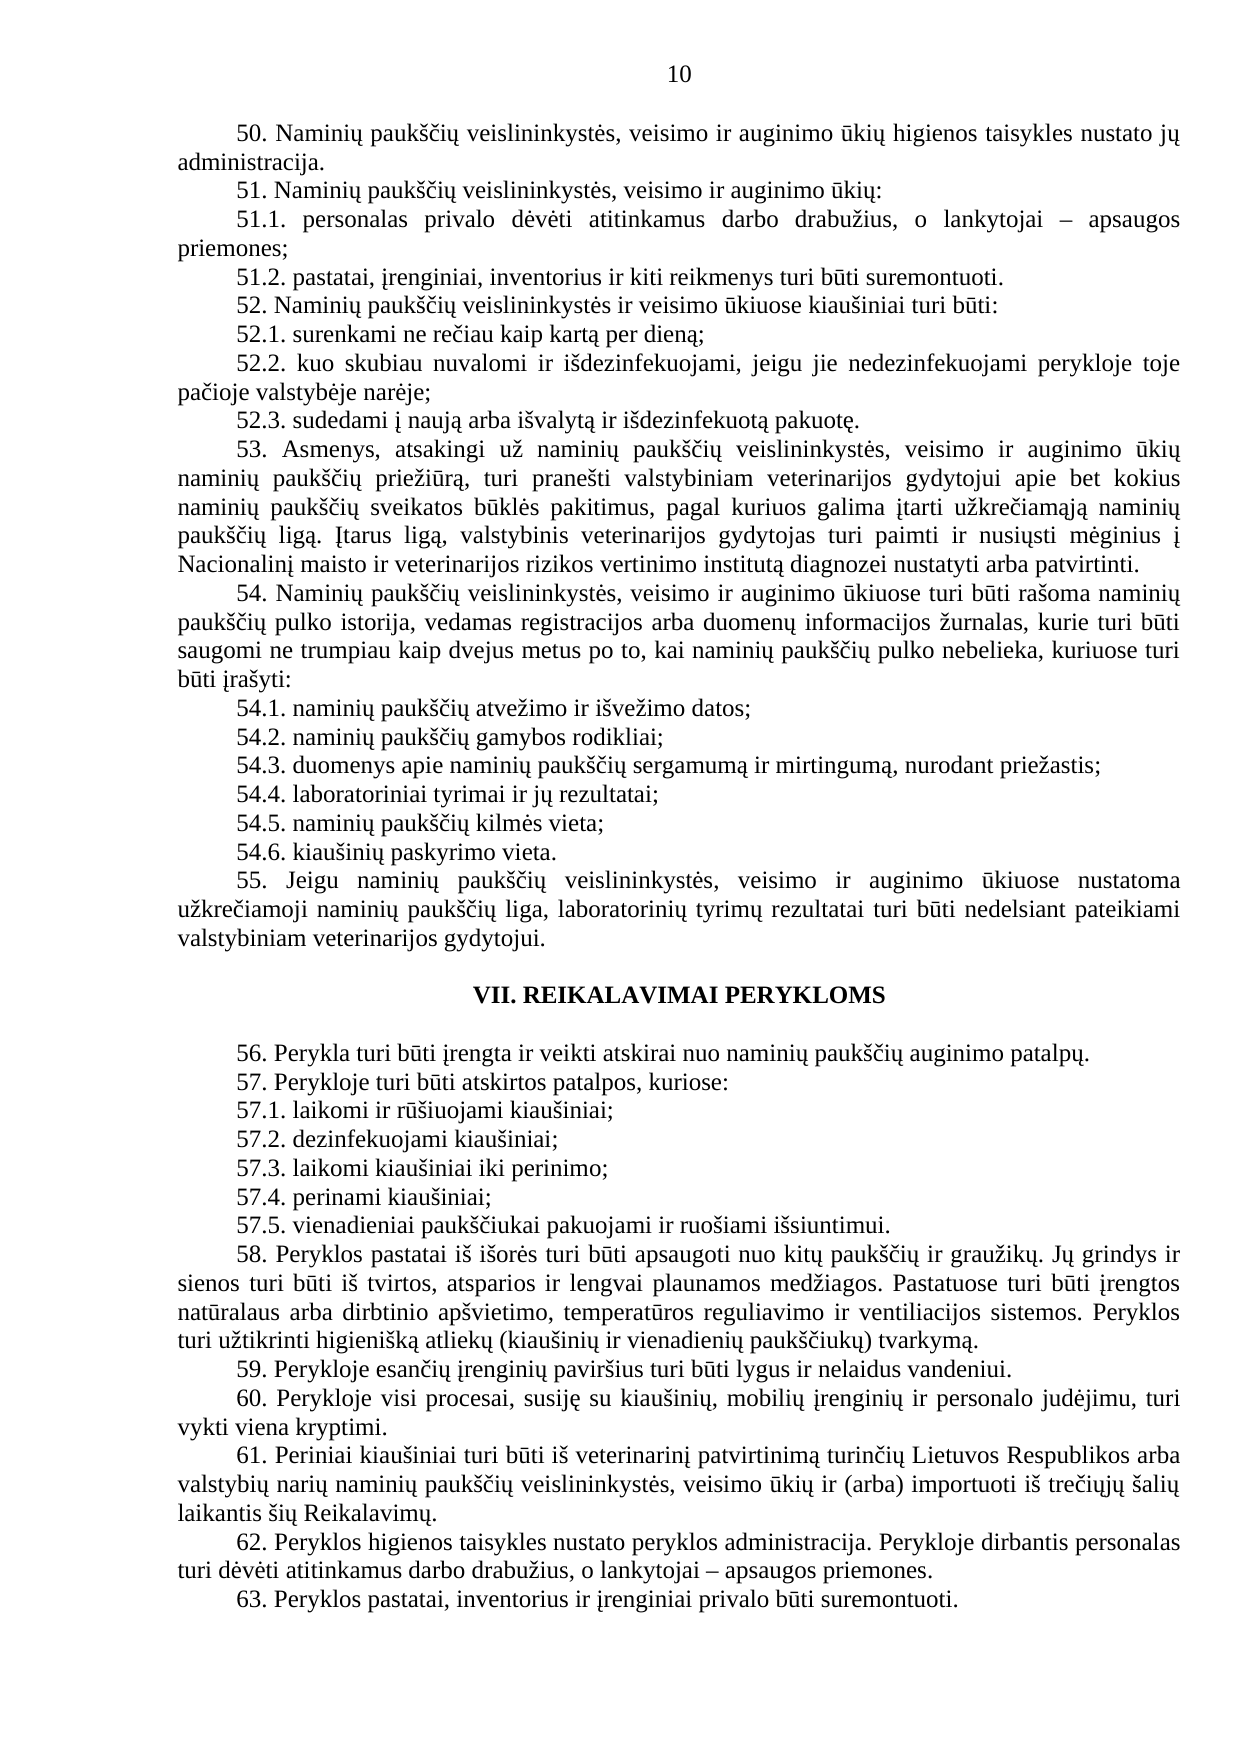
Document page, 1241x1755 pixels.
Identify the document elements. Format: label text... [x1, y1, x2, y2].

text 54.1. naminių paukščių atvežimo ir išvežimo datos; [177, 693, 1181, 722]
text 51.2. pastatai, įrenginiai, inventorius ir kiti reikmenys turi būti suremontuoti. [177, 262, 1181, 291]
text 61. Periniai kiaušiniai turi būti iš veterinarinį patvirtinimą turinčių Lietuvos Respublikos arba valstybių narių naminių paukščių veislininkystės, veisimo ūkių ir (arba) importuoti iš trečiųjų šalių laikantis šių Reikalavimų. [177, 1441, 1181, 1527]
text 54.5. naminių paukščių kilmės vieta; [177, 808, 1181, 837]
text VII. REIKALAVIMAI PERYKLOMS [177, 981, 1181, 1009]
text 50. Naminių paukščių veislininkystės, veisimo ir auginimo ūkių higienos taisykles nustato jų administracija. [177, 118, 1181, 176]
text 57.2. dezinfekuojami kiaušiniai; [177, 1124, 1181, 1153]
text 56. Perykla turi būti įrengta ir veikti atskirai nuo naminių paukščių auginimo patalpų. [177, 1038, 1181, 1067]
text 57.4. perinami kiaušiniai; [177, 1182, 1181, 1211]
text 53. Asmenys, atsakingi už naminių paukščių veislininkystės, veisimo ir auginimo ūkių naminių paukščių priežiūrą, turi pranešti valstybiniam veterinarijos gydytojui apie bet kokius naminių paukščių sveikatos būklės pakitimus, pagal kuriuos galima įtarti užkrečiamąją naminių paukščių ligą. Įtarus ligą, valstybinis veterinarijos gydytojas turi paimti ir nusiųsti mėginius į Nacionalinį maisto ir veterinarijos rizikos vertinimo institutą diagnozei nustatyti arba patvirtinti. [177, 434, 1181, 578]
text 59. Perykloje esančių įrenginių paviršius turi būti lygus ir nelaidus vandeniui. [177, 1354, 1181, 1383]
text 60. Perykloje visi procesai, susiję su kiaušinių, mobilių įrenginių ir personalo judėjimu, turi vykti viena kryptimi. [177, 1383, 1181, 1441]
text 51. Naminių paukščių veislininkystės, veisimo ir auginimo ūkių: [177, 176, 1181, 204]
text 51.1. personalas privalo dėvėti atitinkamus darbo drabužius, o lankytojai – apsaugos priemones; [177, 204, 1181, 262]
text 63. Peryklos pastatai, inventorius ir įrenginiai privalo būti suremontuoti. [177, 1584, 1181, 1613]
text 54.4. laboratoriniai tyrimai ir jų rezultatai; [177, 779, 1181, 808]
text 54.2. naminių paukščių gamybos rodikliai; [177, 722, 1181, 751]
text 58. Peryklos pastatai iš išorės turi būti apsaugoti nuo kitų paukščių ir graužikų. Jų grindys ir sienos turi būti iš tvirtos, atsparios ir lengvai plaunamos medžiagos. Pastatuose turi būti įrengtos natūralaus arba dirbtinio apšvietimo, temperatūros reguliavimo ir ventiliacijos sistemos. Peryklos turi užtikrinti higienišką atliekų (kiaušinių ir vienadienių paukščiukų) tvarkymą. [177, 1239, 1181, 1354]
text 57.3. laikomi kiaušiniai iki perinimo; [177, 1153, 1181, 1182]
text 52.2. kuo skubiau nuvalomi ir išdezinfekuojami, jeigu jie nedezinfekuojami perykloje toje pačioje valstybėje narėje; [177, 348, 1181, 406]
text 54. Naminių paukščių veislininkystės, veisimo ir auginimo ūkiuose turi būti rašoma naminių paukščių pulko istorija, vedamas registracijos arba duomenų informacijos žurnalas, kurie turi būti saugomi ne trumpiau kaip dvejus metus po to, kai naminių paukščių pulko nebelieka, kuriuose turi būti įrašyti: [177, 578, 1181, 693]
text 54.3. duomenys apie naminių paukščių sergamumą ir mirtingumą, nurodant priežastis; [177, 751, 1181, 779]
text 52.1. surenkami ne rečiau kaip kartą per dieną; [177, 319, 1181, 348]
text 52.3. sudedami į naują arba išvalytą ir išdezinfekuotą pakuotę. [177, 406, 1181, 434]
text 57.5. vienadieniai paukščiukai pakuojami ir ruošiami išsiuntimui. [177, 1211, 1181, 1239]
text 57. Perykloje turi būti atskirtos patalpos, kuriose: [177, 1067, 1181, 1096]
text 62. Peryklos higienos taisykles nustato peryklos administracija. Perykloje dirbantis personalas turi dėvėti atitinkamus darbo drabužius, o lankytojai – apsaugos priemones. [177, 1527, 1181, 1584]
text 57.1. laikomi ir rūšiuojami kiaušiniai; [177, 1096, 1181, 1124]
text 52. Naminių paukščių veislininkystės ir veisimo ūkiuose kiaušiniai turi būti: [177, 291, 1181, 319]
text 54.6. kiaušinių paskyrimo vieta. [177, 837, 1181, 866]
text 55. Jeigu naminių paukščių veislininkystės, veisimo ir auginimo ūkiuose nustatoma užkrečiamoji naminių paukščių liga, laboratorinių tyrimų rezultatai turi būti nedelsiant pateikiami valstybiniam veterinarijos gydytojui. [177, 866, 1181, 952]
